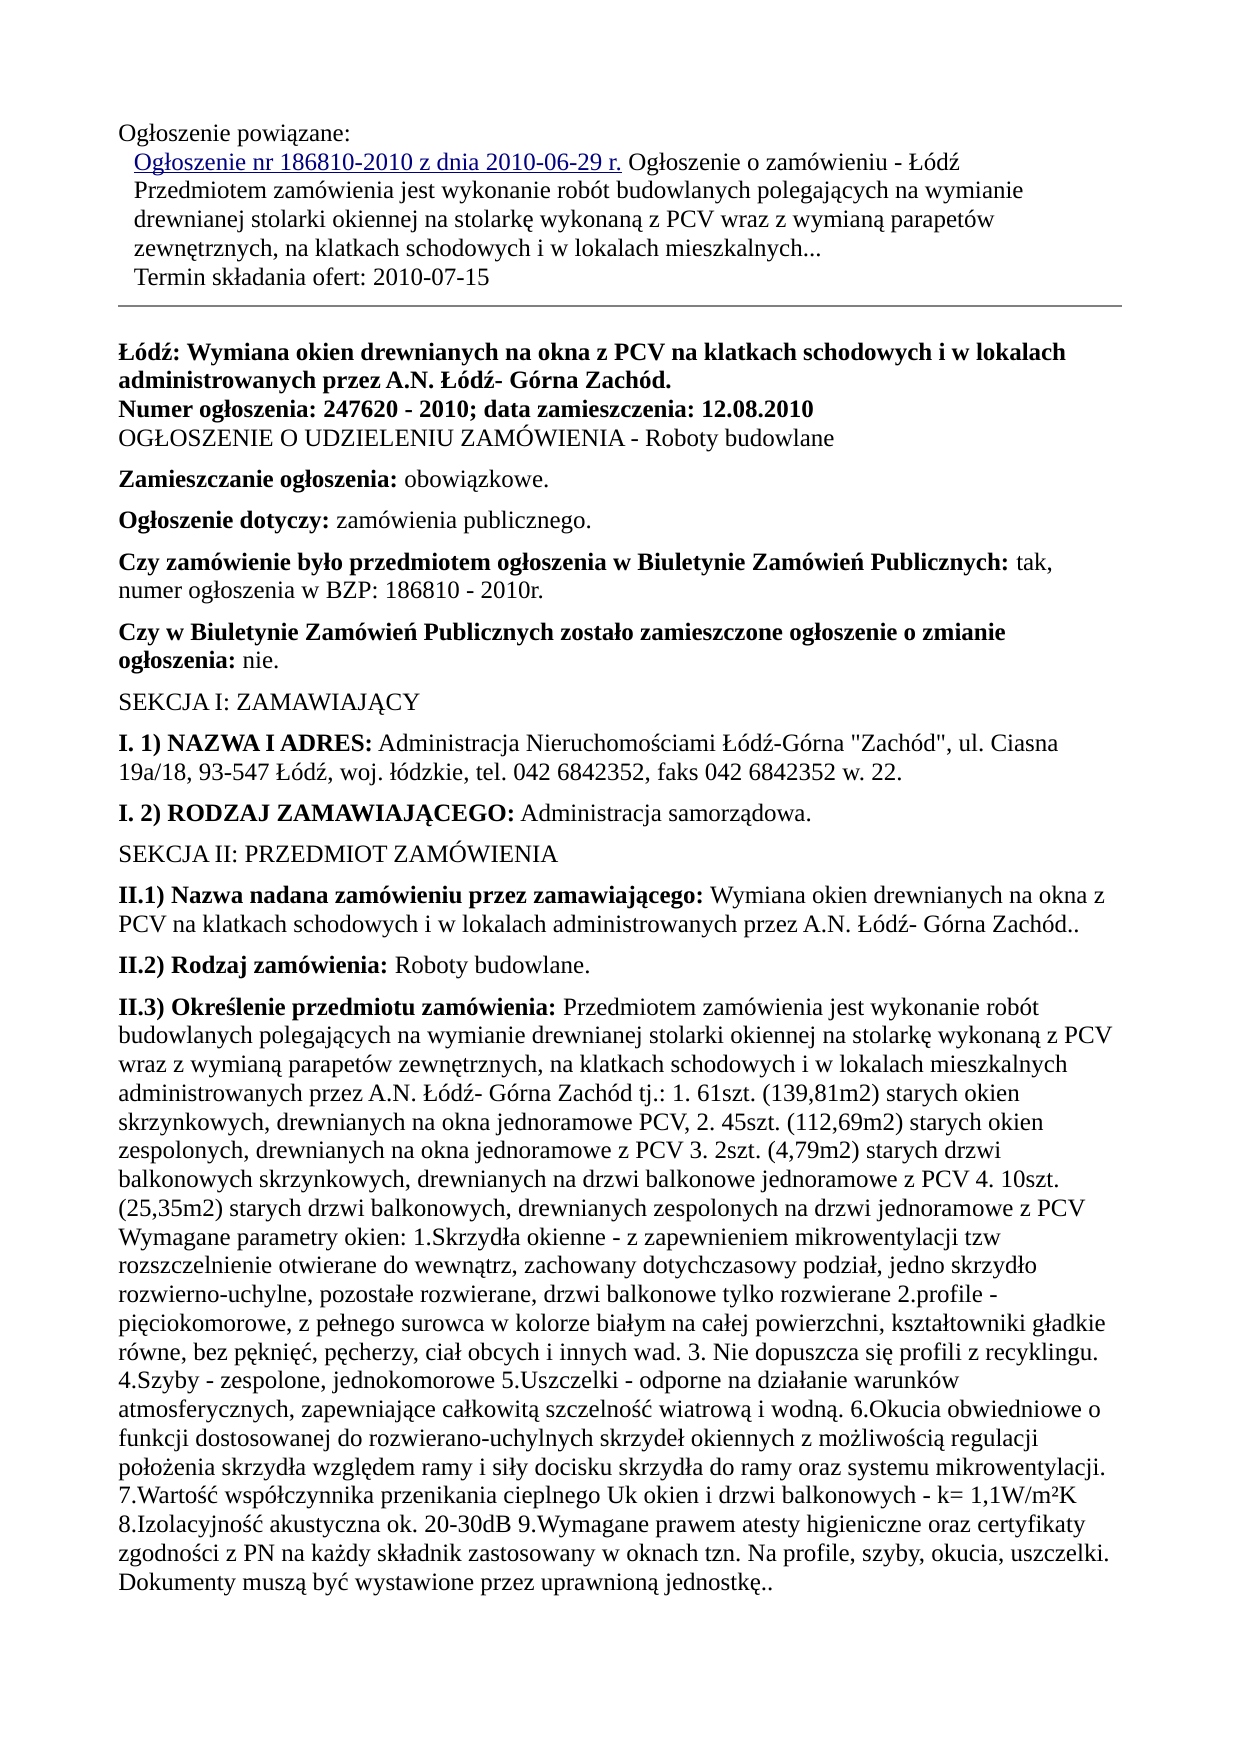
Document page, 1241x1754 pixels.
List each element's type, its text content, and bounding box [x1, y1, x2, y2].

text Łódź: Wymiana okien drewnianych na okna z PCV na klatkach schodowych i w lokalach administrowanych przez A.N. Łódź- Górna Zachód. Numer ogłoszenia: 247620 - 2010; data zamieszczenia: 12.08.2010 OGŁOSZENIE O UDZIELENIU ZAMÓWIENIA - Roboty budowlane [118, 337, 1122, 452]
text SEKCJA I: ZAMAWIAJĄCY [118, 687, 1122, 715]
text II.1) Nazwa nadana zamówieniu przez zamawiającego: Wymiana okien drewnianych na okna z PCV na klatkach schodowych i w lokalach administrowanych przez A.N. Łódź- Górna Zachód.. [118, 880, 1122, 938]
text I. 2) RODZAJ ZAMAWIAJĄCEGO: Administracja samorządowa. [118, 798, 1122, 827]
text Zamieszczanie ogłoszenia: obowiązkowe. [118, 464, 1122, 493]
text Ogłoszenie powiązane: [118, 118, 1122, 147]
text II.3) Określenie przedmiotu zamówienia: Przedmiotem zamówienia jest wykonanie robót budowlanych polegających na wymianie drewnianej stolarki okiennej na stolarkę wykonaną z PCV wraz z wymianą parapetów zewnętrznych, na klatkach schodowych i w lokalach mieszkalnych administrowanych przez A.N. Łódź- Górna Zachód tj.: 1. 61szt. (139,81m2) starych okien skrzynkowych, drewnianych na okna jednoramowe PCV, 2. 45szt. (112,69m2) starych okien zespolonych, drewnianych na okna jednoramowe z PCV 3. 2szt. (4,79m2) starych drzwi balkonowych skrzynkowych, drewnianych na drzwi balkonowe jednoramowe z PCV 4. 10szt. (25,35m2) starych drzwi balkonowych, drewnianych zespolonych na drzwi jednoramowe z PCV Wymagane parametry okien: 1.Skrzydła okienne - z zapewnieniem mikrowentylacji tzw rozszczelnienie otwierane do wewnątrz, zachowany dotychczasowy podział, jedno skrzydło rozwierno-uchylne, pozostałe rozwierane, drzwi balkonowe tylko rozwierane 2.profile - pięciokomorowe, z pełnego surowca w kolorze białym na całej powierzchni, kształtowniki gładkie równe, bez pęknięć, pęcherzy, ciał obcych i innych wad. 3. Nie dopuszcza się profili z recyklingu. 4.Szyby - zespolone, jednokomorowe 5.Uszczelki - odporne na działanie warunków atmosferycznych, zapewniające całkowitą szczelność wiatrową i wodną. 6.Okucia obwiedniowe o funkcji dostosowanej do rozwierano-uchylnych skrzydeł okiennych z możliwością regulacji położenia skrzydła względem ramy i siły docisku skrzydła do ramy oraz systemu mikrowentylacji. 7.Wartość współczynnika przenikania cieplnego Uk okien i drzwi balkonowych - k= 1,1W/m²K 8.Izolacyjność akustyczna ok. 20-30dB 9.Wymagane prawem atesty higieniczne oraz certyfikaty zgodności z PN na każdy składnik zastosowany w oknach tzn. Na profile, szyby, okucia, uszczelki. Dokumenty muszą być wystawione przez uprawnioną jednostkę.. [118, 992, 1122, 1595]
text Czy zamówienie było przedmiotem ogłoszenia w Biuletynie Zamówień Publicznych: tak, numer ogłoszenia w BZP: 186810 - 2010r. [118, 547, 1122, 604]
text Czy w Biuletynie Zamówień Publicznych zostało zamieszczone ogłoszenie o zmianie ogłoszenia: nie. [118, 617, 1122, 674]
text Ogłoszenie nr 186810-2010 z dnia 2010-06-29 r. Ogłoszenie o zamówieniu - Łódź Przedmiotem zamówienia jest wykonanie robót budowlanych polegających na wymianie drewnianej stolarki okiennej na stolarkę wykonaną z PCV wraz z wymianą parapetów zewnętrznych, na klatkach schodowych i w lokalach mieszkalnych... Termin składania ofert: 2010-07-15 [134, 147, 1122, 291]
text SEKCJA II: PRZEDMIOT ZAMÓWIENIA [118, 839, 1122, 868]
text I. 1) NAZWA I ADRES: Administracja Nieruchomościami Łódź-Górna "Zachód", ul. Ciasna 19a/18, 93-547 Łódź, woj. łódzkie, tel. 042 6842352, faks 042 6842352 w. 22. [118, 728, 1122, 785]
text Ogłoszenie dotyczy: zamówienia publicznego. [118, 505, 1122, 534]
text II.2) Rodzaj zamówienia: Roboty budowlane. [118, 950, 1122, 979]
